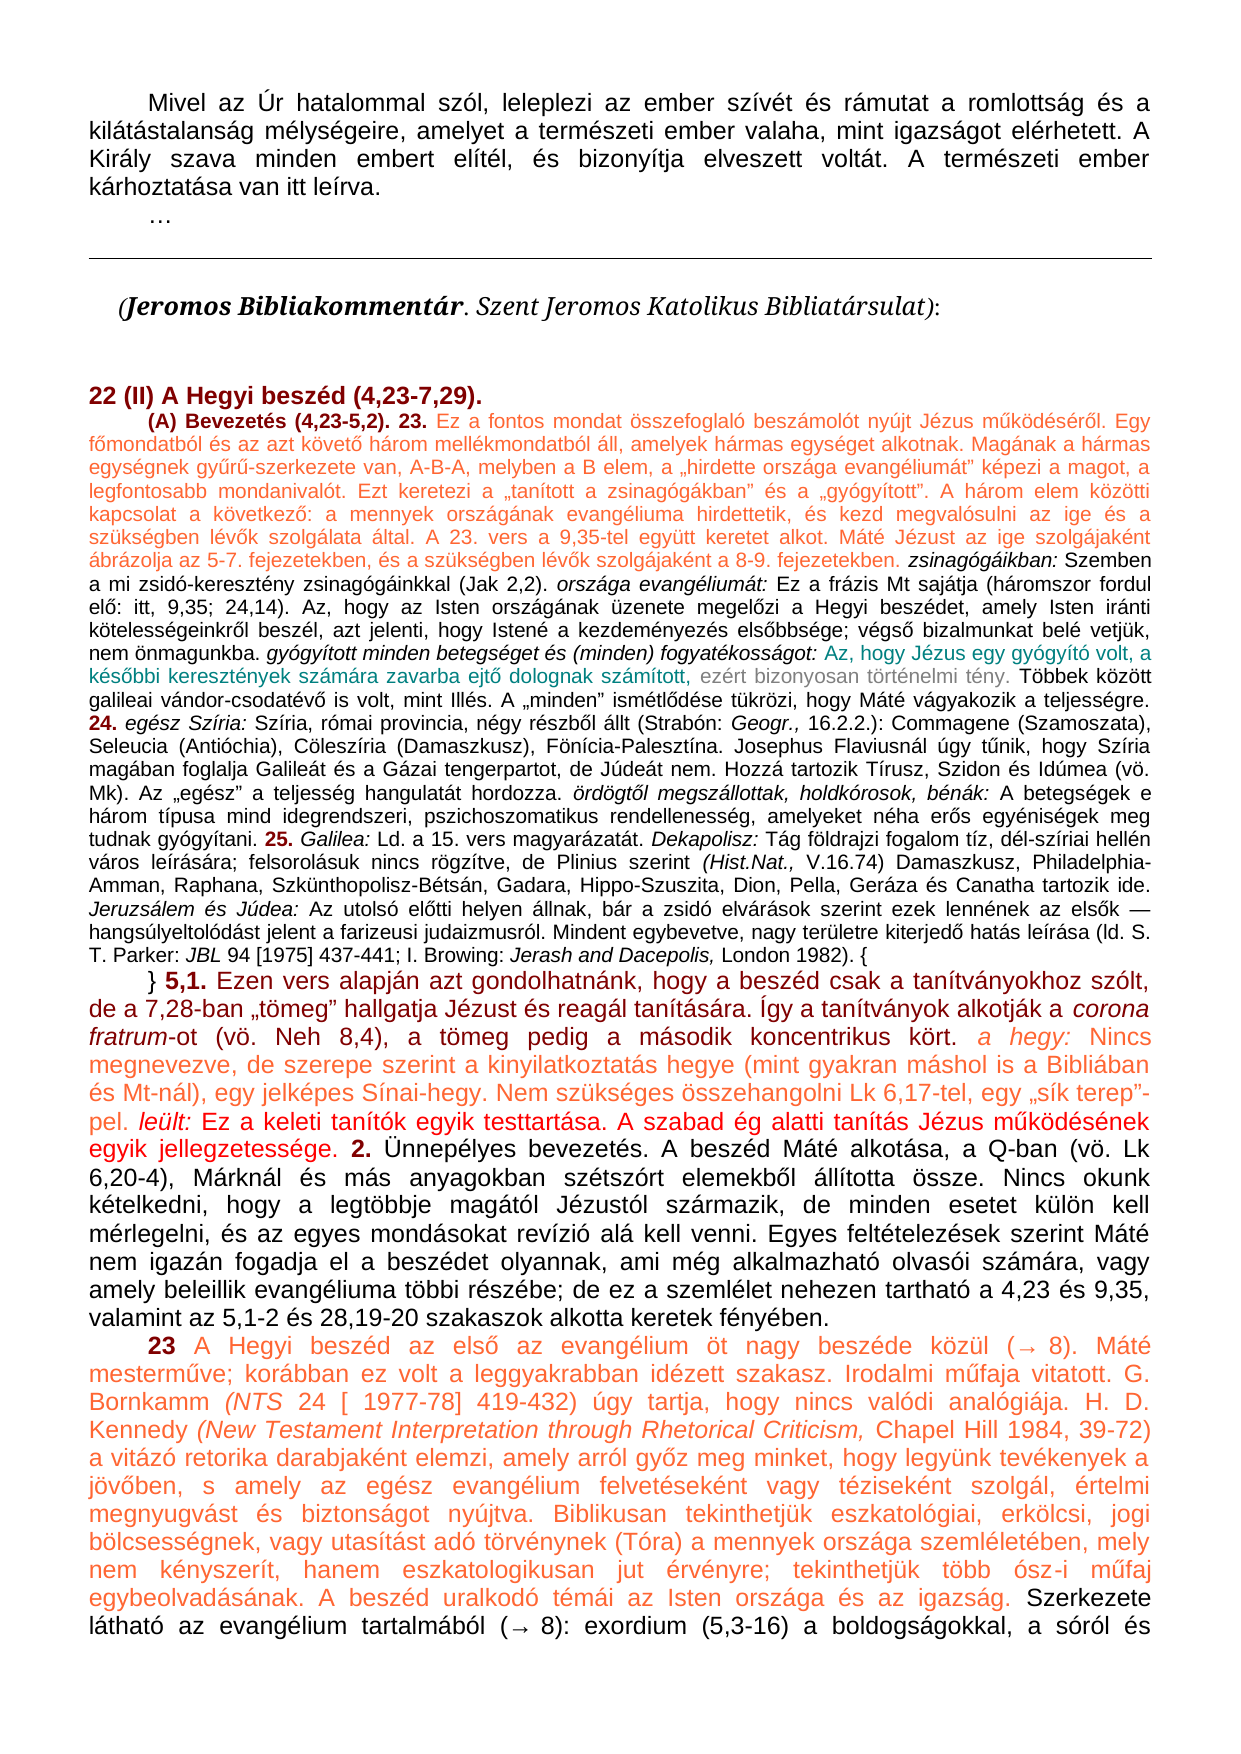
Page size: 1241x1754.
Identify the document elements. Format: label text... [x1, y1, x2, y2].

text 22 (II) A Hegyi beszéd (4,23-7,29). [88, 382, 1152, 409]
text (A) Bevezetés (4,23-5,2). 23. Ez a fontos mondat összefoglaló beszámolót nyújt Jézus működéséről. Egy főmondatból és az azt követő három mellékmondatból áll, amelyek hármas egységet alkotnak. Magának a hármas egységnek gyűrű-szerkezete van, A-B-A, melyben a B elem, a „hirdette országa evangéliumát” képezi a magot, a legfontosabb mondanivalót. Ezt keretezi a „tanított a zsinagógákban” és a „gyógyított”. A három elem közötti kapcsolat a következő: a mennyek országának evangéliuma hirdettetik, és kezd megvalósulni az ige és a szükségben lévők szolgálata által. A 23. vers a 9,35-tel együtt keretet alkot. Máté Jézust az ige szolgájaként ábrázolja az 5-7. fejezetekben, és a szükségben lévők szolgájaként a 8-9. fejezetekben. zsinagógáikban: Szemben a mi zsidó-keresztény zsinagógáinkkal (Jak 2,2). országa evangéliumát: Ez a frázis Mt sajátja (háromszor fordul elő: itt, 9,35; 24,14). Az, hogy az Isten országának üzenete megelőzi a Hegyi beszédet, amely Isten iránti kötelességeinkről beszél, azt jelenti, hogy Istené a kezdeményezés elsőbbsége; végső bizalmunkat belé vetjük, nem önmagunkba. gyógyított minden betegséget és (minden) fogyatékosságot: Az, hogy Jézus egy gyógyító volt, a későbbi keresztények számára zavarba ejtő dolognak számított, ezért bizonyosan történelmi tény. Többek között galileai vándor-csodatévő is volt, mint Illés. A „minden” ismétlődése tükrözi, hogy Máté vágyakozik a teljességre. 24. egész Szíria: Szíria, római provincia, négy részből állt (Strabón: Geogr., 16.2.2.): Commagene (Szamoszata), Seleucia (Antióchia), Cöleszíria (Damaszkusz), Fönícia-Palesztína. Josephus Flaviusnál úgy tűnik, hogy Szíria magában foglalja Galileát és a Gázai tengerpartot, de Júdeát nem. Hozzá tartozik Tírusz, Szidon és Idúmea (vö. Mk). Az „egész” a teljesség hangulatát hordozza. ördögtől megszállottak, holdkórosok, bénák: A betegségek e három típusa mind idegrendszeri, pszichoszomatikus rendellenesség, amelyeket néha erős egyéniségek meg tudnak gyógyítani. 25. Galilea: Ld. a 15. vers magyarázatát. Dekapolisz: Tág földrajzi fogalom tíz, dél-szíriai hellén város leírására; felsorolásuk nincs rögzítve, de Plinius szerint (Hist.Nat., V.16.74) Damaszkusz, Philadelphia-Amman, Raphana, Szkünthopolisz-Bétsán, Gadara, Hippo-Szuszita, Dion, Pella, Geráza és Canatha tartozik ide. Jeruzsálem és Júdea: Az utolsó előtti helyen állnak, bár a zsidó elvárások szerint ezek lennének az elsők — hangsúlyeltolódást jelent a farizeusi judaizmusról. Mindent egybevetve, nagy területre kiterjedő hatás leírása (ld. S. T. Parker: JBL 94 [1975] 437-441; I. Browing: Jerash and Dacepolis, London 1982). { [88, 409, 1152, 967]
text 23 A Hegyi beszéd az első az evangélium öt nagy beszéde közül (→ 8). Máté mesterműve; korábban ez volt a leggyakrabban idézett szakasz. Irodalmi műfaja vitatott. G. Bornkamm (NTS 24 [ 1977-78] 419-432) úgy tartja, hogy nincs valódi analógiája. H. D. Kennedy (New Testament Interpretation through Rhetorical Criticism, Chapel Hill 1984, 39-72) a vitázó retorika darabjaként elemzi, amely arról győz meg minket, hogy legyünk tevékenyek a jövőben, s amely az egész evangélium felvetéseként vagy téziseként szolgál, értelmi megnyugvást és biztonságot nyújtva. Biblikusan tekinthetjük eszkatológiai, erkölcsi, jogi bölcsességnek, vagy utasítást adó törvénynek (Tóra) a mennyek országa szemléletében, mely nem kényszerít, hanem eszkatologikusan jut érvényre; tekinthetjük több ósz‑i műfaj egybeolvadásának. A beszéd uralkodó témái az Isten országa és az igazság. Szerkezete látható az evangélium tartalmából (→ 8): exordium (5,3-16) a boldogságokkal, a sóról és [88, 1331, 1152, 1639]
text } 5,1. Ezen vers alapján azt gondolhatnánk, hogy a beszéd csak a tanítványokhoz szólt, de a 7,28-ban „tömeg” hallgatja Jézust és reagál tanítására. Így a tanítványok alkotják a corona fratrum-ot (vö. Neh 8,4), a tömeg pedig a második koncentrikus kört. a hegy: Nincs megnevezve, de szerepe szerint a kinyilatkoztatás hegye (mint gyakran máshol is a Bibliában és Mt-nál), egy jelképes Sínai-hegy. Nem szükséges összehangolni Lk 6,17-tel, egy „sík terep”-pel. leült: Ez a keleti tanítók egyik testtartása. A szabad ég alatti tanítás Jézus működésének egyik jellegzetessége. 2. Ünnepélyes bevezetés. A beszéd Máté alkotása, a Q-ban (vö. Lk 6,20-4), Márknál és más anyagokban szétszórt elemekből állította össze. Nincs okunk kételkedni, hogy a legtöbbje magától Jézustól származik, de minden esetet külön kell mérlegelni, és az egyes mondásokat revízió alá kell venni. Egyes feltételezések szerint Máté nem igazán fogadja el a beszédet olyannak, ami még alkalmazható olvasói számára, vagy amely beleillik evangéliuma többi részébe; de ez a szemlélet nehezen tartható a 4,23 és 9,35, valamint az 5,1-2 és 28,19-20 szakaszok alkotta keretek fényében. [88, 967, 1152, 1331]
text Mivel az Úr hatalommal szól, leleplezi az ember szívét és rámutat a romlottság és a kilátástalanság mélységeire, amelyet a természeti ember valaha, mint igazságot elérhetett. A Király szava minden embert elítél, és bizonyítja elveszett voltát. A természeti ember kárhoztatása van itt leírva. [88, 88, 1152, 201]
text … [88, 201, 1152, 229]
text (Jeromos Bibliakommentár. Szent Jeromos Katolikus Bibliatársulat): [88, 259, 1152, 352]
